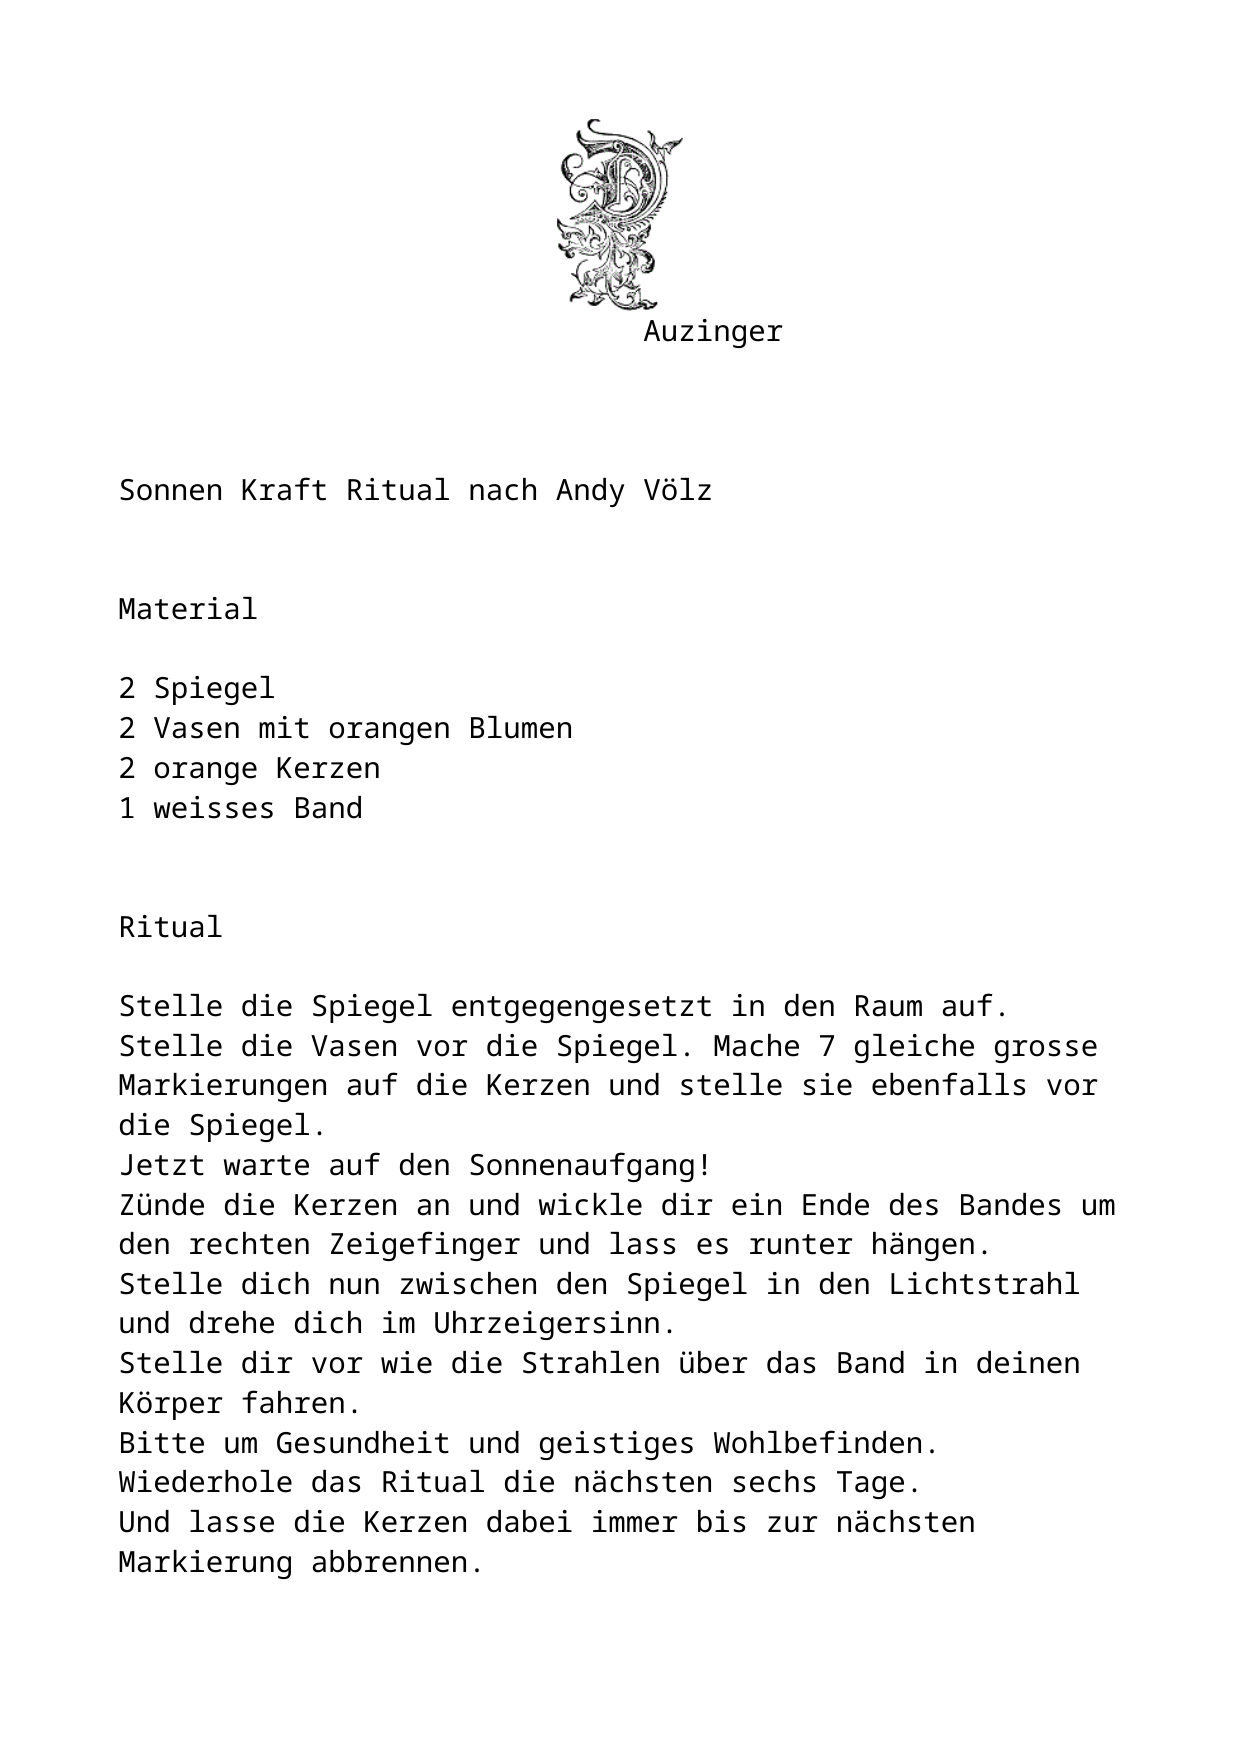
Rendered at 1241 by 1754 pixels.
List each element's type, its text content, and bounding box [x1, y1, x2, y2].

text Material [118, 588, 1122, 628]
text Sonnen Kraft Ritual nach Andy Völz [118, 469, 1122, 509]
text 2 orange Kerzen [118, 747, 1122, 787]
text Bitte um Gesundheit und geistiges Wohlbefinden. Wiederhole das Ritual die nächsten sechs Tage. [118, 1422, 1122, 1501]
text Zünde die Kerzen an und wickle dir ein Ende des Bandes um den rechten Zeigefinger und lass es runter hängen. [118, 1184, 1122, 1263]
text Ritual [118, 906, 1122, 946]
text Stelle dir vor wie die Strahlen über das Band in deinen Körper fahren. [118, 1342, 1122, 1422]
text Stelle die Spiegel entgegengesetzt in den Raum auf. Stelle die Vasen vor die Spiegel. Mache 7 gleiche grosse Markierungen auf die Kerzen und stelle sie ebenfalls vor die Spiegel. [118, 985, 1122, 1144]
text 2 Vasen mit orangen Blumen [118, 707, 1122, 747]
text Auzinger [118, 118, 1122, 350]
text 2 Spiegel [118, 668, 1122, 707]
text Jetzt warte auf den Sonnenaufgang! [118, 1144, 1122, 1184]
picture [557, 118, 684, 311]
text 1 weisses Band [118, 787, 1122, 827]
text Und lasse die Kerzen dabei immer bis zur nächsten Markierung abbrennen. [118, 1501, 1122, 1581]
text Stelle dich nun zwischen den Spiegel in den Lichtstrahl und drehe dich im Uhrzeigersinn. [118, 1263, 1122, 1342]
